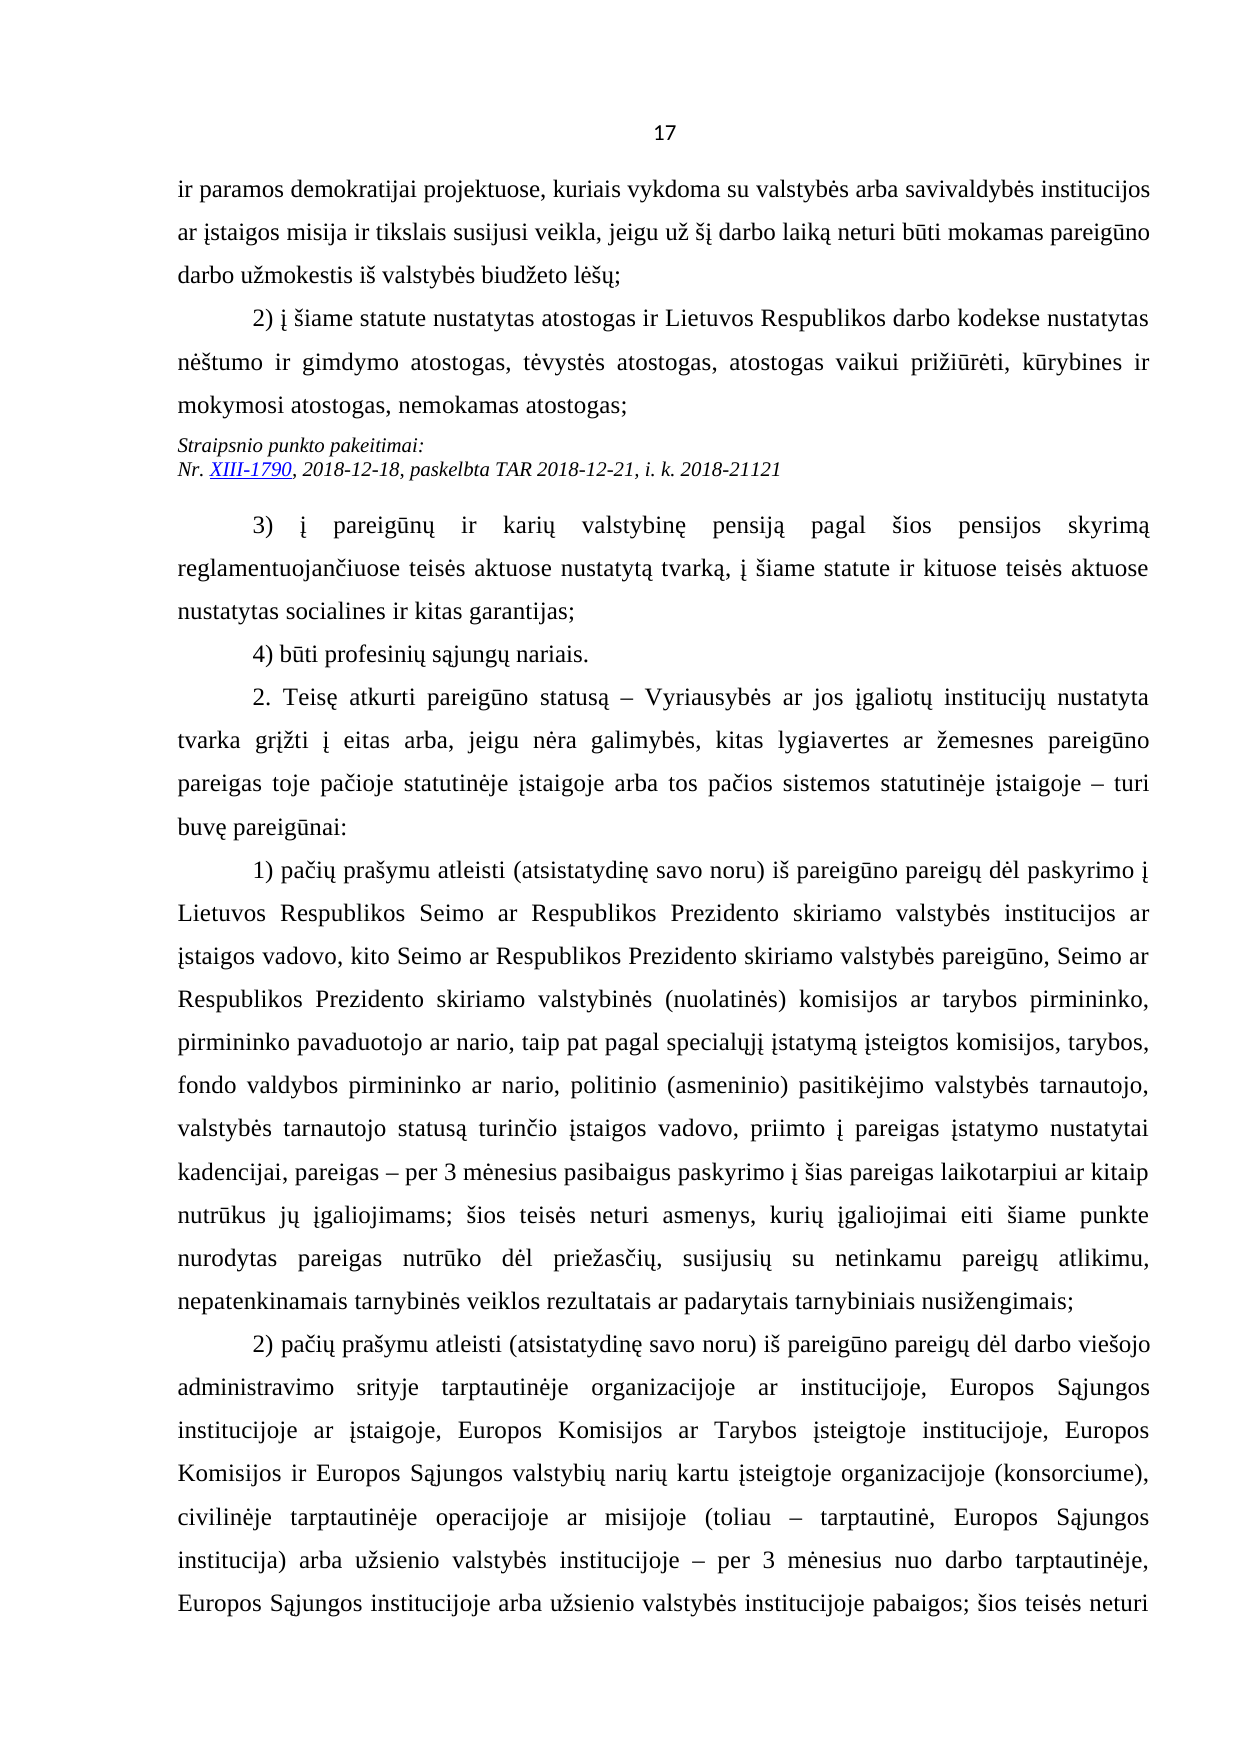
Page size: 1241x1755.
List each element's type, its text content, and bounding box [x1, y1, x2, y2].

text 1) pačių prašymu atleisti (atsistatydinę savo noru) iš pareigūno pareigų dėl paskyrimo į Lietuvos Respublikos Seimo ar Respublikos Prezidento skiriamo valstybės institucijos ar įstaigos vadovo, kito Seimo ar Respublikos Prezidento skiriamo valstybės pareigūno, Seimo ar Respublikos Prezidento skiriamo valstybinės (nuolatinės) komisijos ar tarybos pirmininko, pirmininko pavaduotojo ar nario, taip pat pagal specialųjį įstatymą įsteigtos komisijos, tarybos, fondo valdybos pirmininko ar nario, politinio (asmeninio) pasitikėjimo valstybės tarnautojo, valstybės tarnautojo statusą turinčio įstaigos vadovo, priimto į pareigas įstatymo nustatytai kadencijai, pareigas – per 3 mėnesius pasibaigus paskyrimo į šias pareigas laikotarpiui ar kitaip nutrūkus jų įgaliojimams; šios teisės neturi asmenys, kurių įgaliojimai eiti šiame punkte nurodytas pareigas nutrūko dėl priežasčių, susijusių su netinkamu pareigų atlikimu, nepatenkinamais tarnybinės veiklos rezultatais ar padarytais tarnybiniais nusižengimais; [177, 855, 1152, 1315]
text Straipsnio punkto pakeitimai: [177, 433, 1152, 457]
text 2) pačių prašymu atleisti (atsistatydinę savo noru) iš pareigūno pareigų dėl darbo viešojo administravimo srityje tarptautinėje organizacijoje ar institucijoje, Europos Sąjungos institucijoje ar įstaigoje, Europos Komisijos ar Tarybos įsteigtoje institucijoje, Europos Komisijos ir Europos Sąjungos valstybių narių kartu įsteigtoje organizacijoje (konsorciume), civilinėje tarptautinėje operacijoje ar misijoje (toliau – tarptautinė, Europos Sąjungos institucija) arba užsienio valstybės institucijoje – per 3 mėnesius nuo darbo tarptautinėje, Europos Sąjungos institucijoje arba užsienio valstybės institucijoje pabaigos; šios teisės neturi [177, 1329, 1152, 1617]
text 3) į pareigūnų ir karių valstybinę pensiją pagal šios pensijos skyrimą reglamentuojančiuose teisės aktuose nustatytą tvarką, į šiame statute ir kituose teisės aktuose nustatytas socialines ir kitas garantijas; [177, 510, 1152, 625]
text 4) būti profesinių sąjungų nariais. [177, 639, 1152, 668]
text ir paramos demokratijai projektuose, kuriais vykdoma su valstybės arba savivaldybės institucijos ar įstaigos misija ir tikslais susijusi veikla, jeigu už šį darbo laiką neturi būti mokamas pareigūno darbo užmokestis iš valstybės biudžeto lėšų; [177, 174, 1152, 289]
text 2) į šiame statute nustatytas atostogas ir Lietuvos Respublikos darbo kodekse nustatytas nėštumo ir gimdymo atostogas, tėvystės atostogas, atostogas vaikui prižiūrėti, kūrybines ir mokymosi atostogas, nemokamas atostogas; [177, 303, 1152, 418]
text Nr. XIII-1790, 2018-12-18, paskelbta TAR 2018-12-21, i. k. 2018-21121 [177, 457, 1152, 481]
text 2. Teisę atkurti pareigūno statusą – Vyriausybės ar jos įgaliotų institucijų nustatyta tvarka grįžti į eitas arba, jeigu nėra galimybės, kitas lygiavertes ar žemesnes pareigūno pareigas toje pačioje statutinėje įstaigoje arba tos pačios sistemos statutinėje įstaigoje – turi buvę pareigūnai: [177, 682, 1152, 840]
